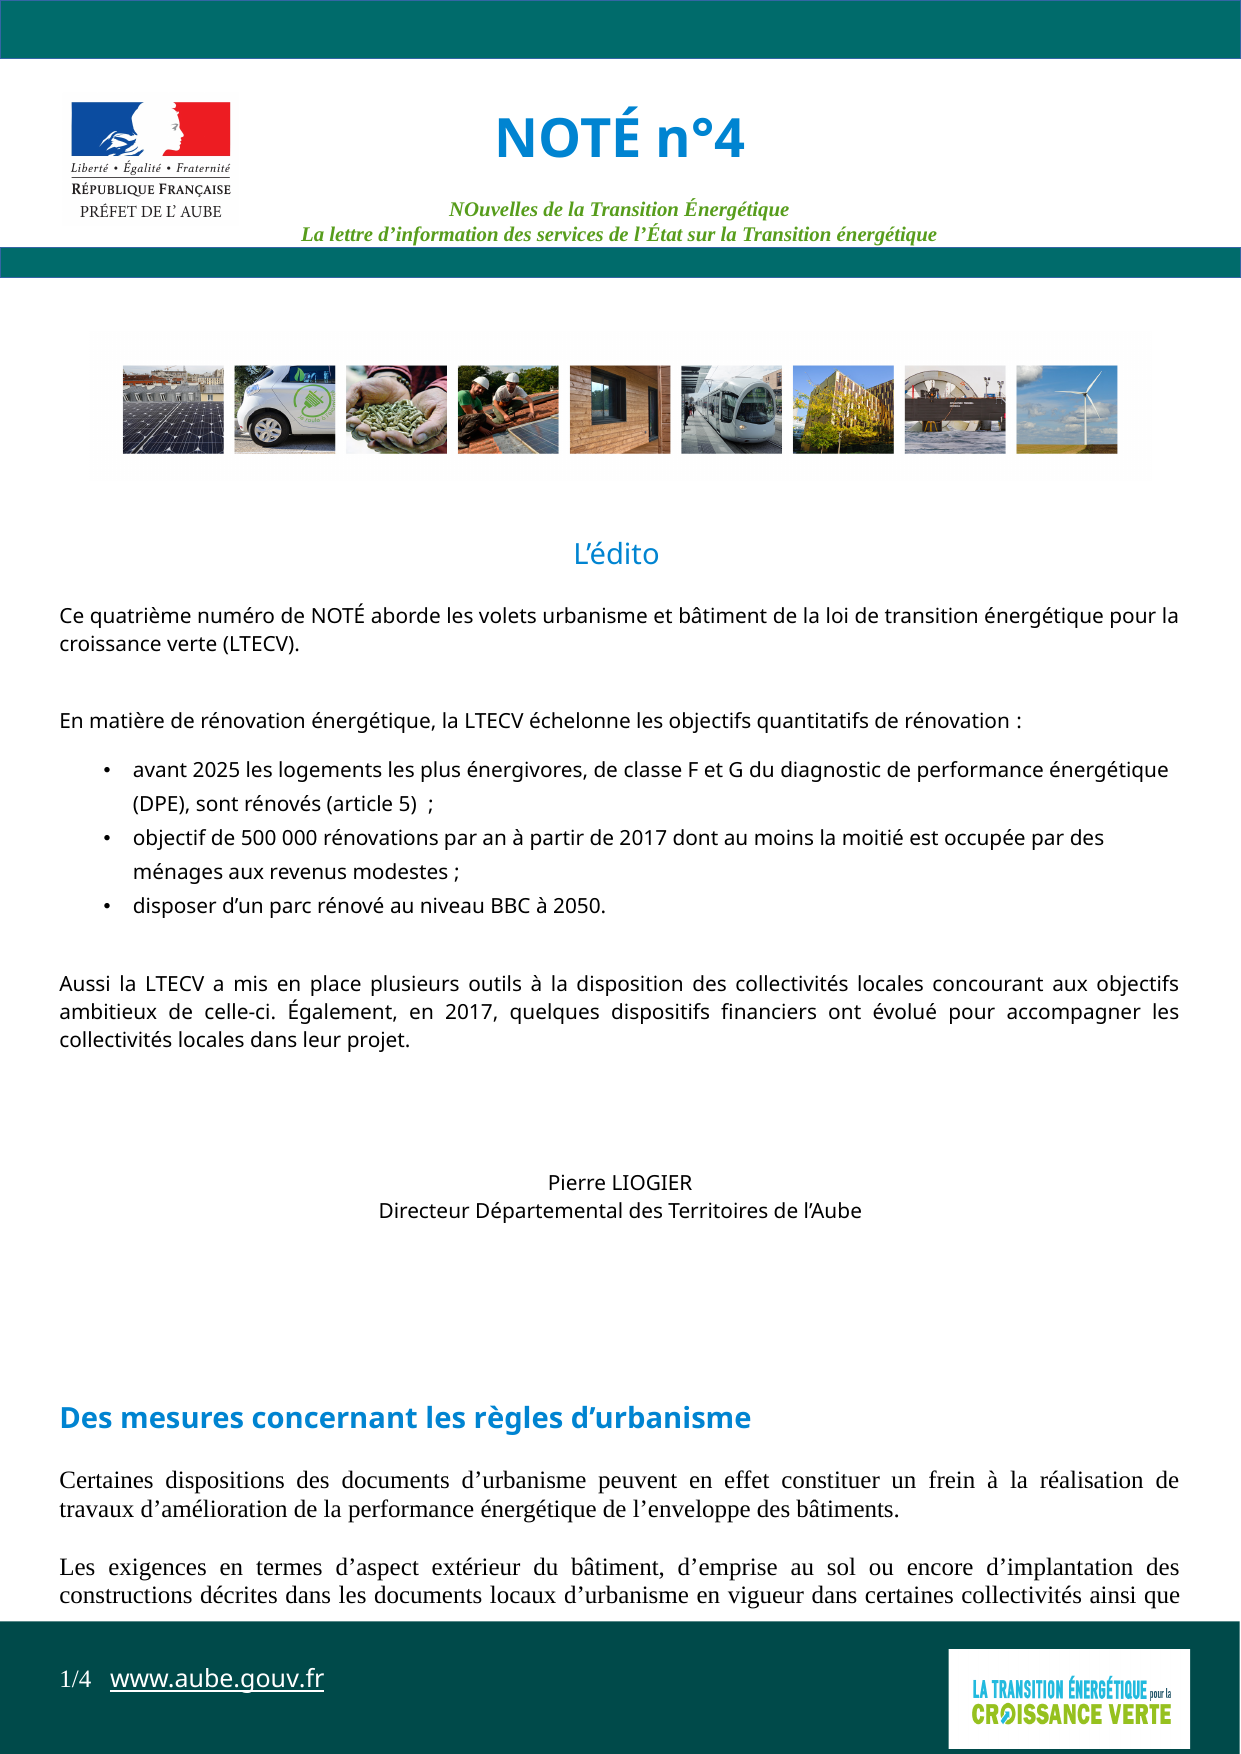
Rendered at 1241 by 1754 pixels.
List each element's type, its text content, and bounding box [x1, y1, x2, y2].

text La lettre d’information des services de l’État sur la Transition énergétique [59, 221, 1181, 246]
picture [62, 92, 240, 226]
list avant 2025 les logements les plus énergivores, de classe F et G du diagnostic de performance énergétique (DPE), sont rénovés (article 5) ; [103, 755, 1181, 818]
picture [948, 1649, 1191, 1749]
text Aussi la LTECV a mis en place plusieurs outils à la disposition des collectivités locales concourant aux objectifs ambitieux de celle-ci. Également, en 2017, quelques dispositifs financiers ont évolué pour accompagner les collectivités locales dans leur projet. [59, 969, 1181, 1054]
text NOTÉ n°4 [240, 99, 1181, 173]
text Pierre LIOGIER [59, 1168, 1181, 1196]
list disposer d’un parc rénové au niveau BBC à 2050. [103, 892, 1181, 920]
text En matière de rénovation énergétique, la LTECV échelonne les objectifs quantitatifs de rénovation : [59, 707, 1181, 735]
text Les exigences en termes d’aspect extérieur du bâtiment, d’emprise au sol ou encore d’implantation des constructions décrites dans les documents locaux d’urbanisme en vigueur dans certaines collectivités ainsi que [59, 1552, 1181, 1609]
text Directeur Départemental des Territoires de l’Aube [59, 1196, 1181, 1224]
text Des mesures concernant les règles d’urbanisme [59, 1397, 1181, 1437]
text L’édito [59, 533, 1181, 573]
picture [88, 331, 1152, 481]
text NOuvelles de la Transition Énergétique [240, 197, 1181, 221]
list objectif de 500 000 rénovations par an à partir de 2017 dont au moins la moitié est occupée par des ménages aux revenus modestes ; [103, 823, 1181, 886]
text Certaines dispositions des documents d’urbanisme peuvent en effet constituer un frein à la réalisation de travaux d’amélioration de la performance énergétique de l’enveloppe des bâtiments. [59, 1466, 1181, 1523]
text Ce quatrième numéro de NOTÉ aborde les volets urbanisme et bâtiment de la loi de transition énergétique pour la croissance verte (LTECV). [59, 601, 1181, 658]
